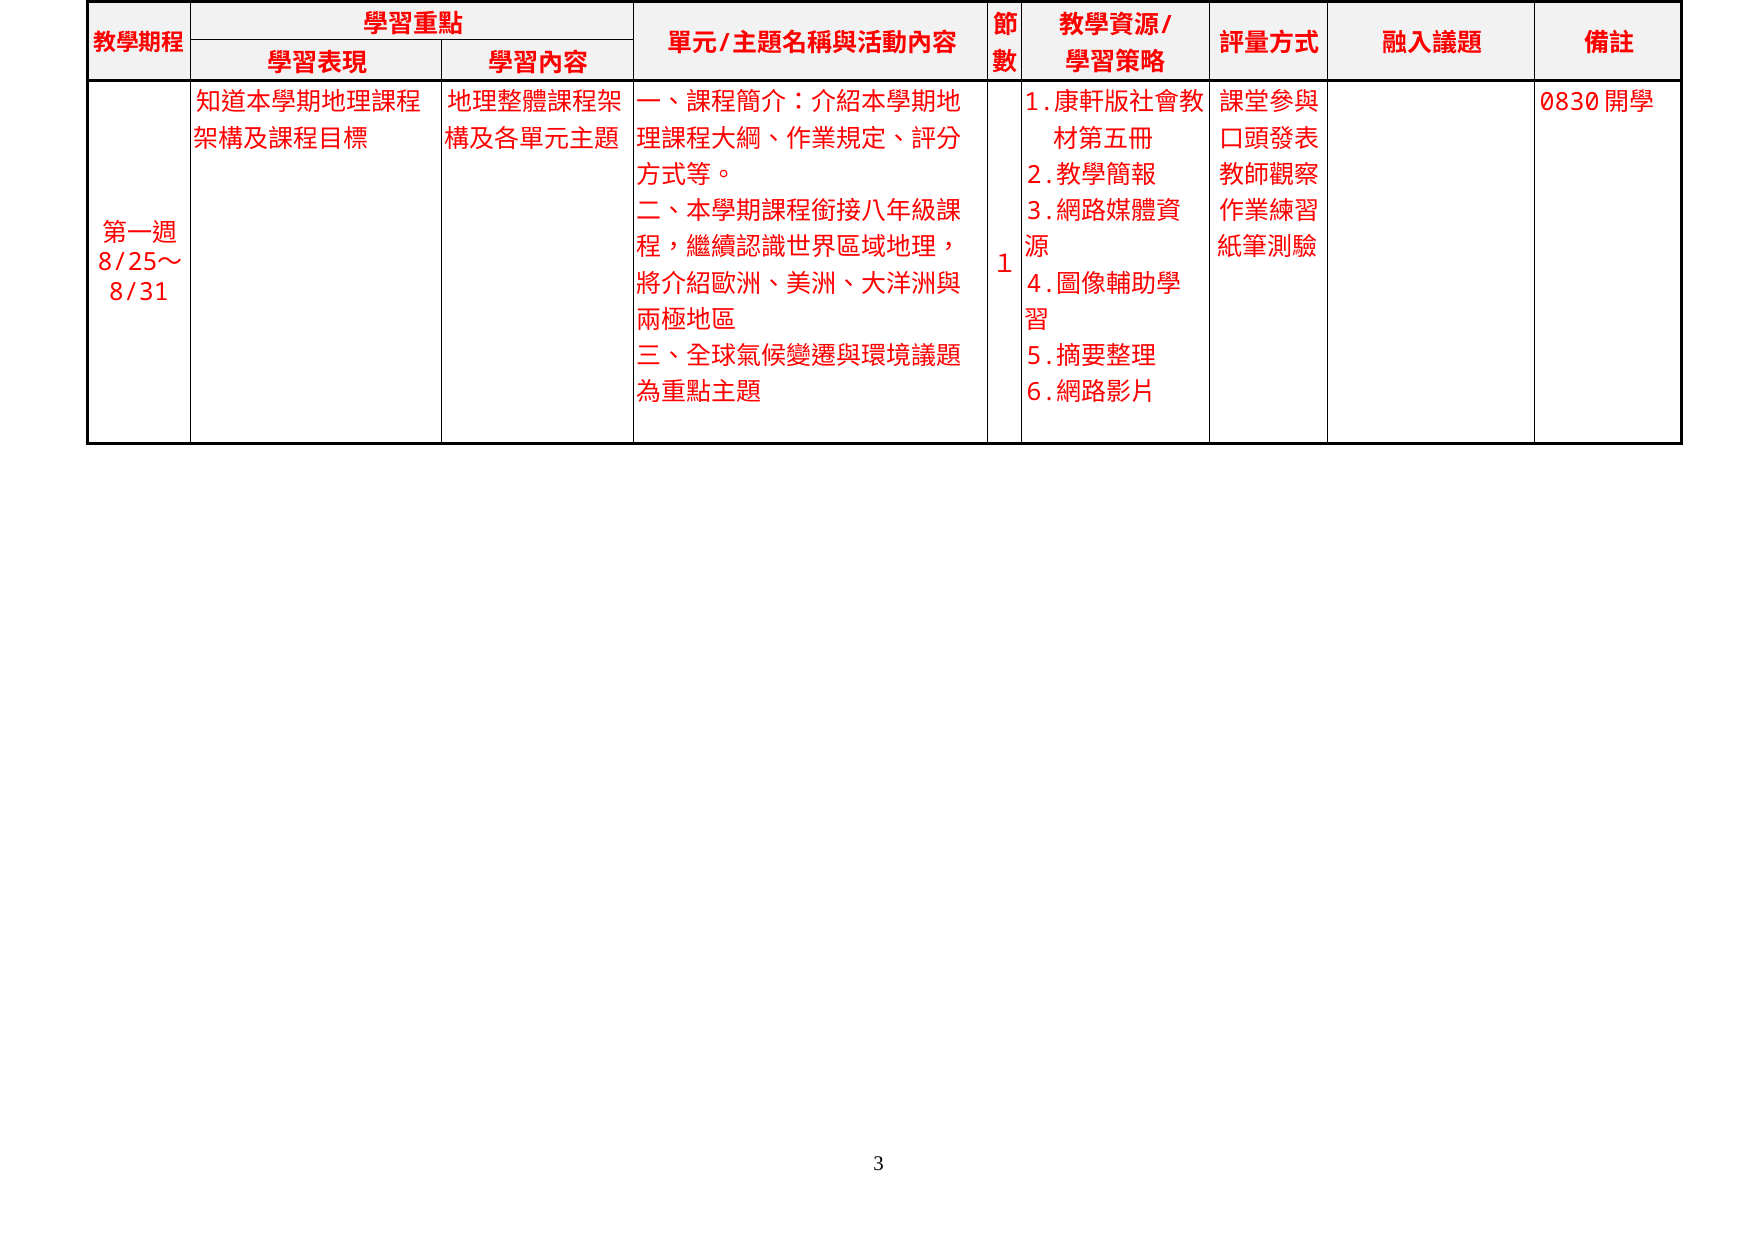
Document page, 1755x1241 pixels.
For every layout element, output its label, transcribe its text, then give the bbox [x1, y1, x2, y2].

table_header 教學資源/ 學習策略 [1022, 3, 1209, 79]
table_cell 0830開學 [1535, 82, 1680, 442]
table_cell 知道本學期地理課程架構及課程目標 [191, 82, 441, 442]
table_cell 地理整體課程架構及各單元主題 [442, 82, 633, 442]
table_cell １ [988, 82, 1021, 442]
table_cell 學習表現 [191, 40, 441, 79]
table_cell 1.康軒版社會教材第五冊 2.教學簡報 3.網路媒體資源 4.圖像輔助學習 5.摘要整理 6.網路影片 [1022, 82, 1209, 442]
table_header 融入議題 [1328, 3, 1534, 79]
table_header 節數 [988, 3, 1021, 79]
table_header 單元/主題名稱與活動內容 [634, 3, 987, 79]
table_cell [1328, 82, 1534, 442]
table_header 評量方式 [1210, 3, 1327, 79]
table_header 學習重點 [191, 3, 633, 39]
table_cell 一、課程簡介：介紹本學期地理課程大綱、作業規定、評分方式等。 二、本學期課程銜接八年級課程，繼續認識世界區域地理，將介紹歐洲、美洲、大洋洲與兩極地區 三、全球氣候變遷與環境議題為重點主題 [634, 82, 987, 442]
table_header 備註 [1535, 3, 1680, 79]
table_cell 學習內容 [442, 40, 633, 79]
table_cell 課堂參與 口頭發表 教師觀察 作業練習 紙筆測驗 [1210, 82, 1327, 442]
table_header 教學期程 [89, 3, 190, 79]
table_cell 第一週 8/25～8/31 [89, 82, 190, 442]
